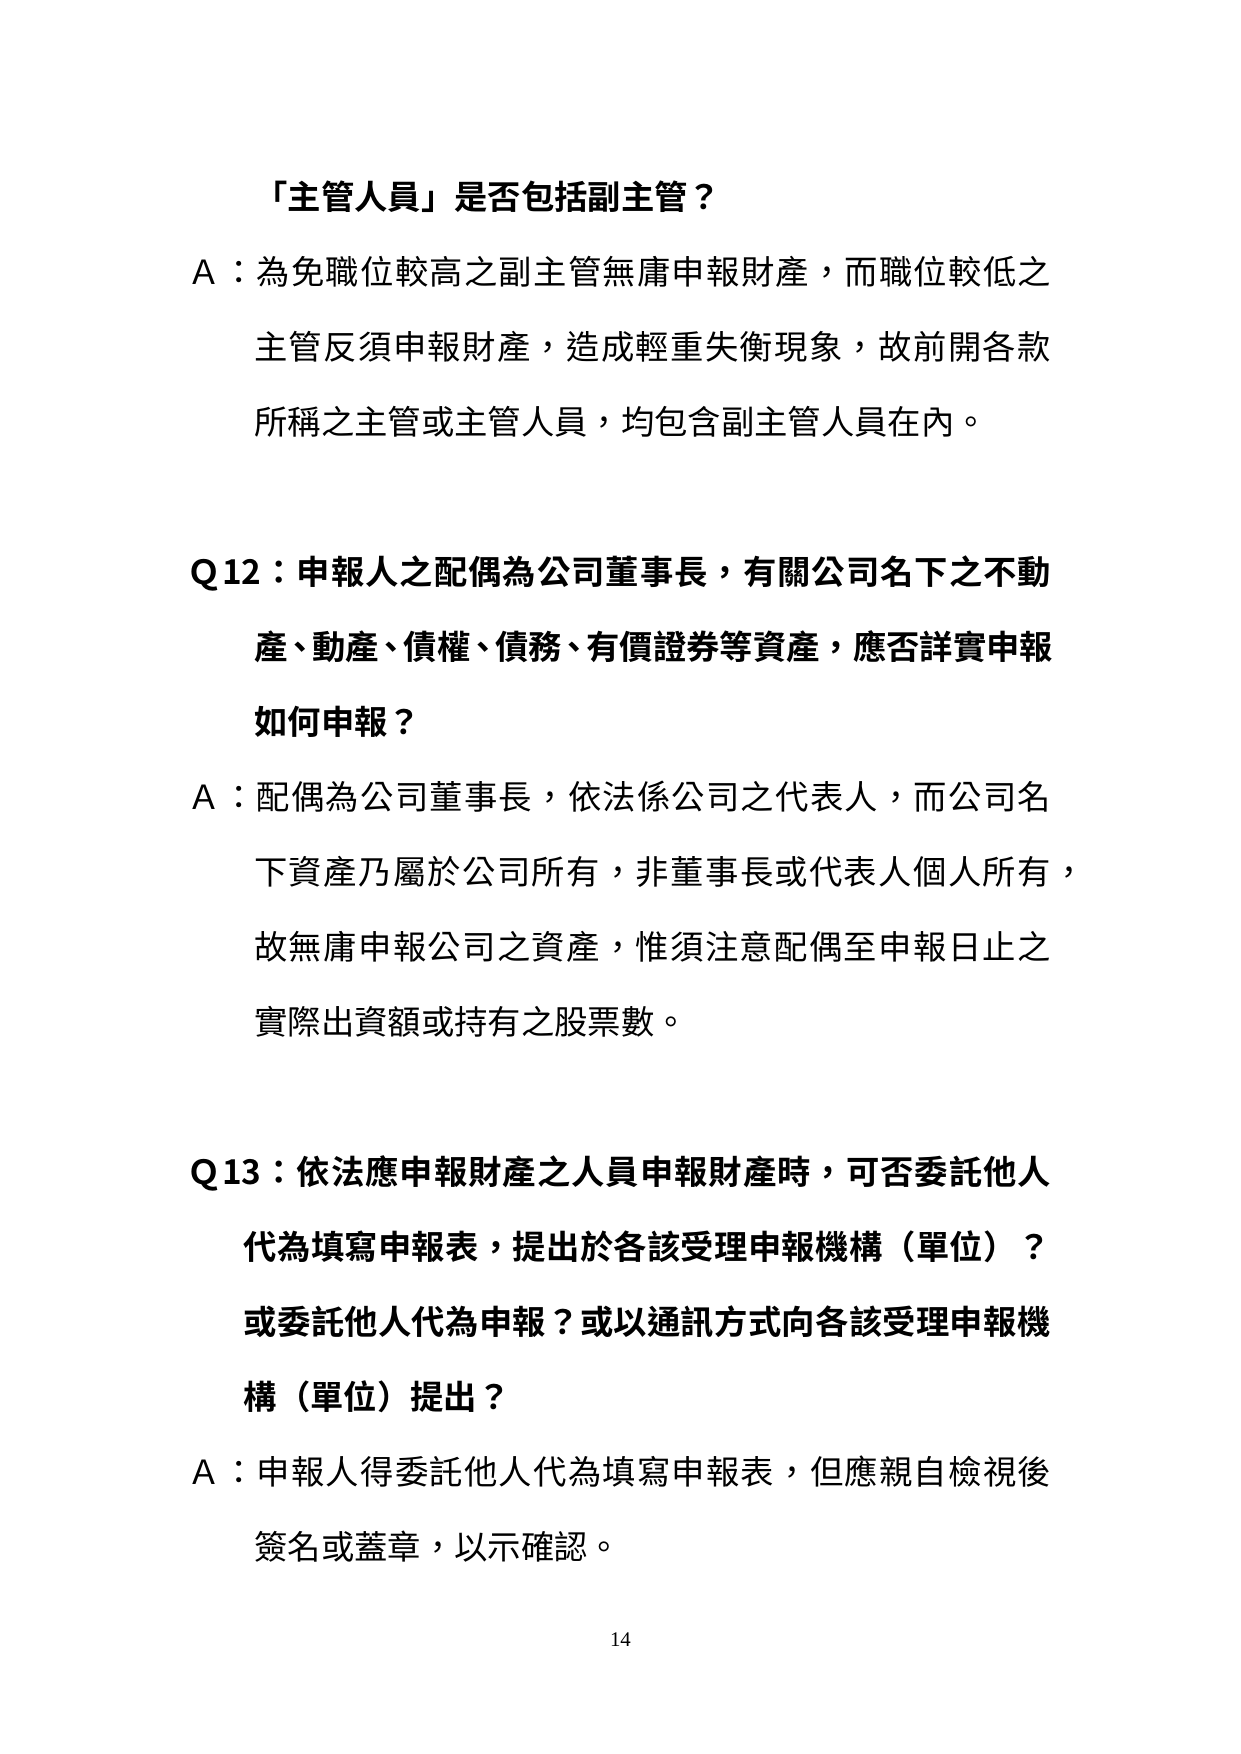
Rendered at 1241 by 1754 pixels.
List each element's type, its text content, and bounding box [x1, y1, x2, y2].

text 「主管人員」是否包括副主管？ [187, 157, 1053, 232]
text Ａ：為免職位較高之副主管無庸申報財產，而職位較低之主管反須申報財產，造成輕重失衡現象，故前開各款所稱之主管或主管人員，均包含副主管人員在內。 [187, 232, 1053, 457]
text Ａ：申報人得委託他人代為填寫申報表，但應親自檢視後簽名或蓋章，以示確認。 [187, 1432, 1053, 1582]
text Ｑ13：依法應申報財產之人員申報財產時，可否委託他人代為填寫申報表，提出於各該受理申報機構（單位）？或委託他人代為申報？或以通訊方式向各該受理申報機構（單位）提出？ [187, 1132, 1053, 1432]
text Ａ：配偶為公司董事長，依法係公司之代表人，而公司名下資產乃屬於公司所有，非董事長或代表人個人所有，故無庸申報公司之資產，惟須注意配偶至申報日止之實際出資額或持有之股票數。 [187, 757, 1053, 1057]
text Ｑ12：申報人之配偶為公司董事長，有關公司名下之不動產、動產、債權、債務、有價證券等資產，應否詳實申報？如何申報？ [187, 532, 1053, 757]
